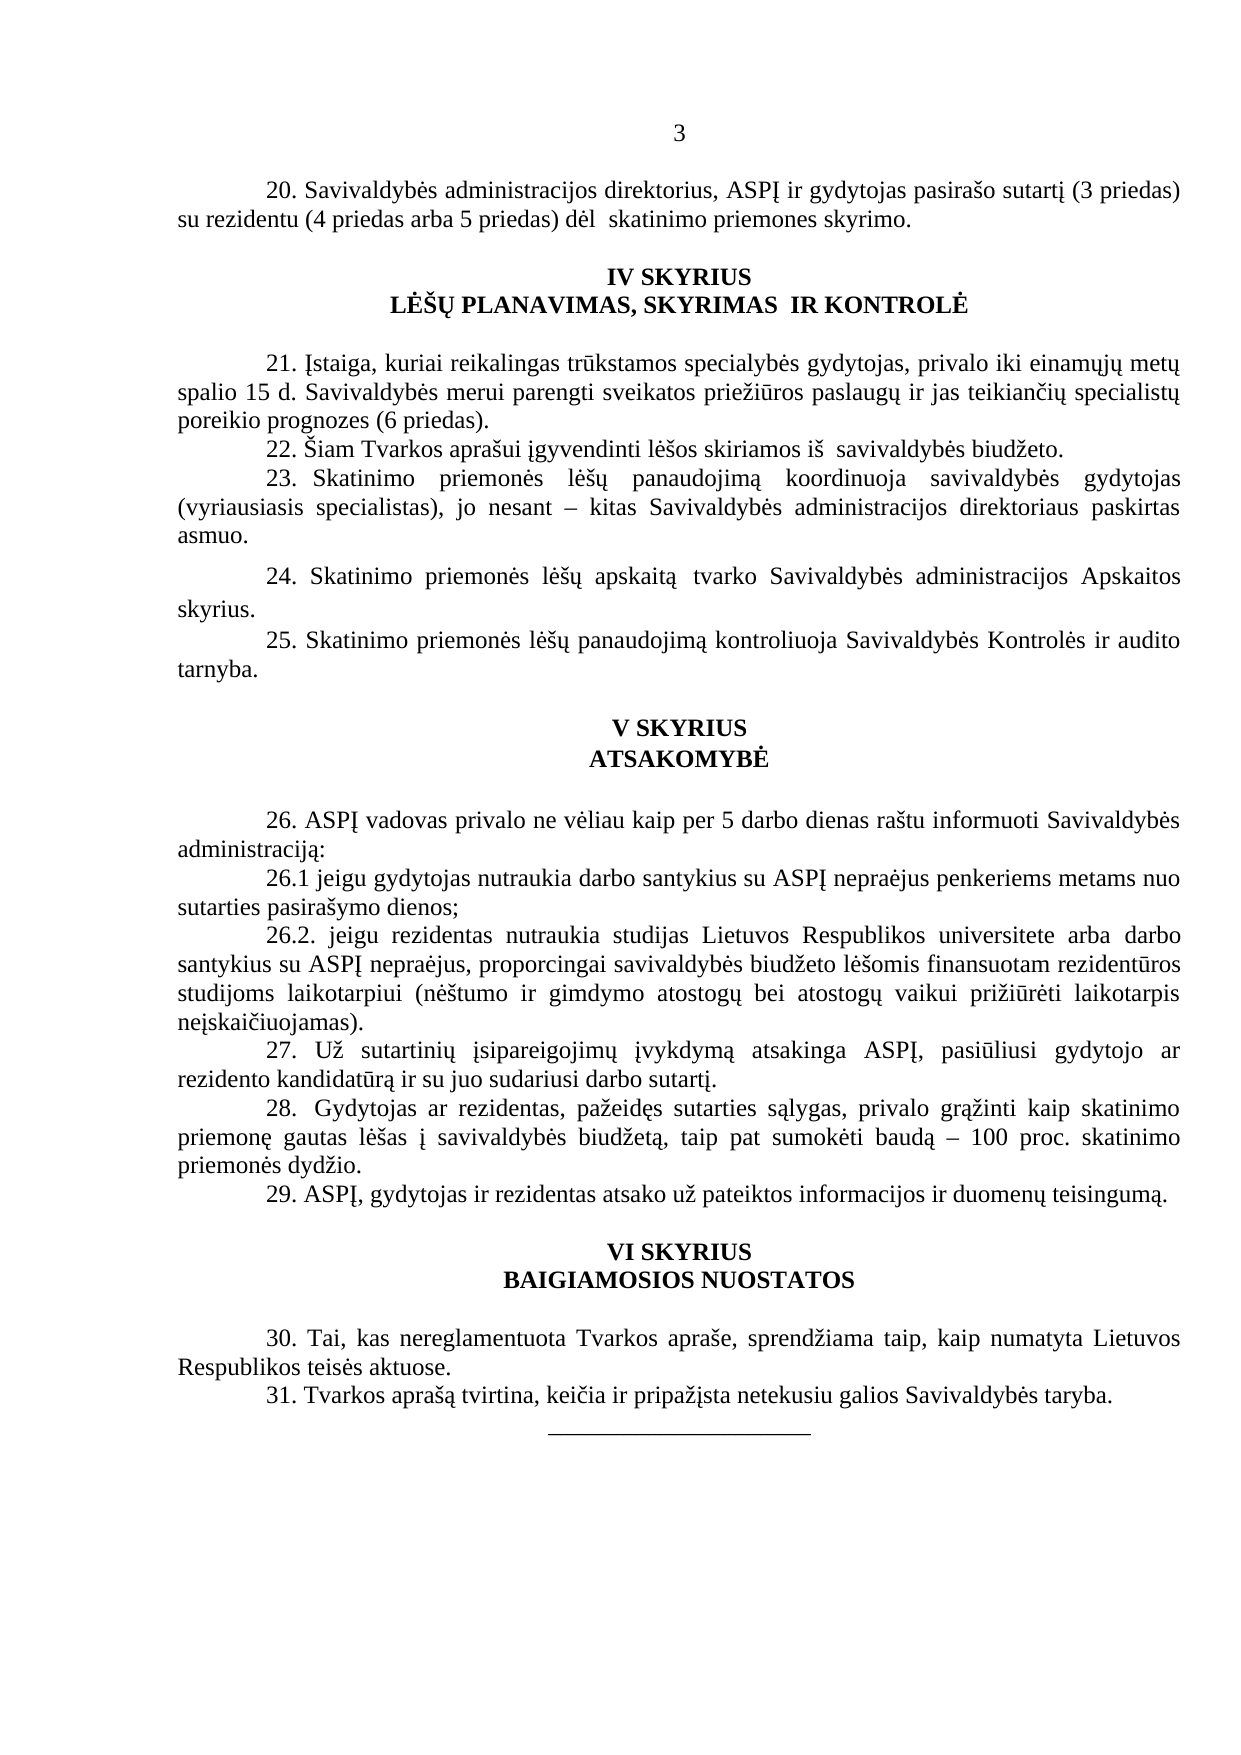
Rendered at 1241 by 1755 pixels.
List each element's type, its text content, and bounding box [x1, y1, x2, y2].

text IV SKYRIUS [177, 262, 1181, 291]
text 25. Skatinimo priemonės lėšų panaudojimą kontroliuoja Savivaldybės Kontrolės ir audito tarnyba. [177, 625, 1181, 683]
text 26.1 jeigu gydytojas nutraukia darbo santykius su ASPĮ nepraėjus penkeriems metams nuo sutarties pasirašymo dienos; [177, 863, 1181, 921]
text 26.2. jeigu rezidentas nutraukia studijas Lietuvos Respublikos universitete arba darbo santykius su ASPĮ nepraėjus, proporcingai savivaldybės biudžeto lėšomis finansuotam rezidentūros studijoms laikotarpiui (nėštumo ir gimdymo atostogų bei atostogų vaikui prižiūrėti laikotarpis neįskaičiuojamas). [177, 921, 1181, 1036]
text 20. Savivaldybės administracijos direktorius, ASPĮ ir gydytojas pasirašo sutartį (3 priedas) su rezidentu (4 priedas arba 5 priedas) dėl skatinimo priemones skyrimo. [177, 176, 1181, 233]
text 31. Tvarkos aprašą tvirtina, keičia ir pripažįsta netekusiu galios Savivaldybės taryba. [177, 1381, 1181, 1409]
text LĖŠŲ PLANAVIMAS, SKYRIMAS IR KONTROLĖ [177, 291, 1181, 319]
text 28. Gydytojas ar rezidentas, pažeidęs sutarties sąlygas, privalo grąžinti kaip skatinimo priemonę gautas lėšas į savivaldybės biudžetą, taip pat sumokėti baudą – 100 proc. skatinimo priemonės dydžio. [177, 1093, 1181, 1179]
text _____________________ [177, 1409, 1181, 1438]
text 30. Tai, kas nereglamentuota Tvarkos apraše, sprendžiama taip, kaip numatyta Lietuvos Respublikos teisės aktuose. [177, 1323, 1181, 1381]
text 27. Už sutartinių įsipareigojimų įvykdymą atsakinga ASPĮ, pasiūliusi gydytojo ar rezidento kandidatūrą ir su juo sudariusi darbo sutartį. [177, 1036, 1181, 1093]
text 24. Skatinimo priemonės lėšų apskaitą tvarko Savivaldybės administracijos Apskaitos skyrius. [177, 549, 1181, 623]
text 21. Įstaiga, kuriai reikalingas trūkstamos specialybės gydytojas, privalo iki einamųjų metų spalio 15 d. Savivaldybės merui parengti sveikatos priežiūros paslaugų ir jas teikiančių specialistų poreikio prognozes (6 priedas). [177, 348, 1181, 434]
text 26. ASPĮ vadovas privalo ne vėliau kaip per 5 darbo dienas raštu informuoti Savivaldybės administraciją: [177, 806, 1181, 863]
text 22. Šiam Tvarkos aprašui įgyvendinti lėšos skiriamos iš savivaldybės biudžeto. [177, 434, 1181, 463]
text ATSAKOMYBĖ [177, 744, 1181, 773]
text VI SKYRIUS [177, 1237, 1181, 1266]
text 29. ASPĮ, gydytojas ir rezidentas atsako už pateiktos informacijos ir duomenų teisingumą. [177, 1179, 1181, 1208]
text 23. Skatinimo priemonės lėšų panaudojimą koordinuoja savivaldybės gydytojas (vyriausiasis specialistas), jo nesant – kitas Savivaldybės administracijos direktoriaus paskirtas asmuo. [177, 463, 1181, 549]
text BAIGIAMOSIOS NUOSTATOS [177, 1266, 1181, 1294]
text V SKYRIUS [177, 713, 1181, 742]
